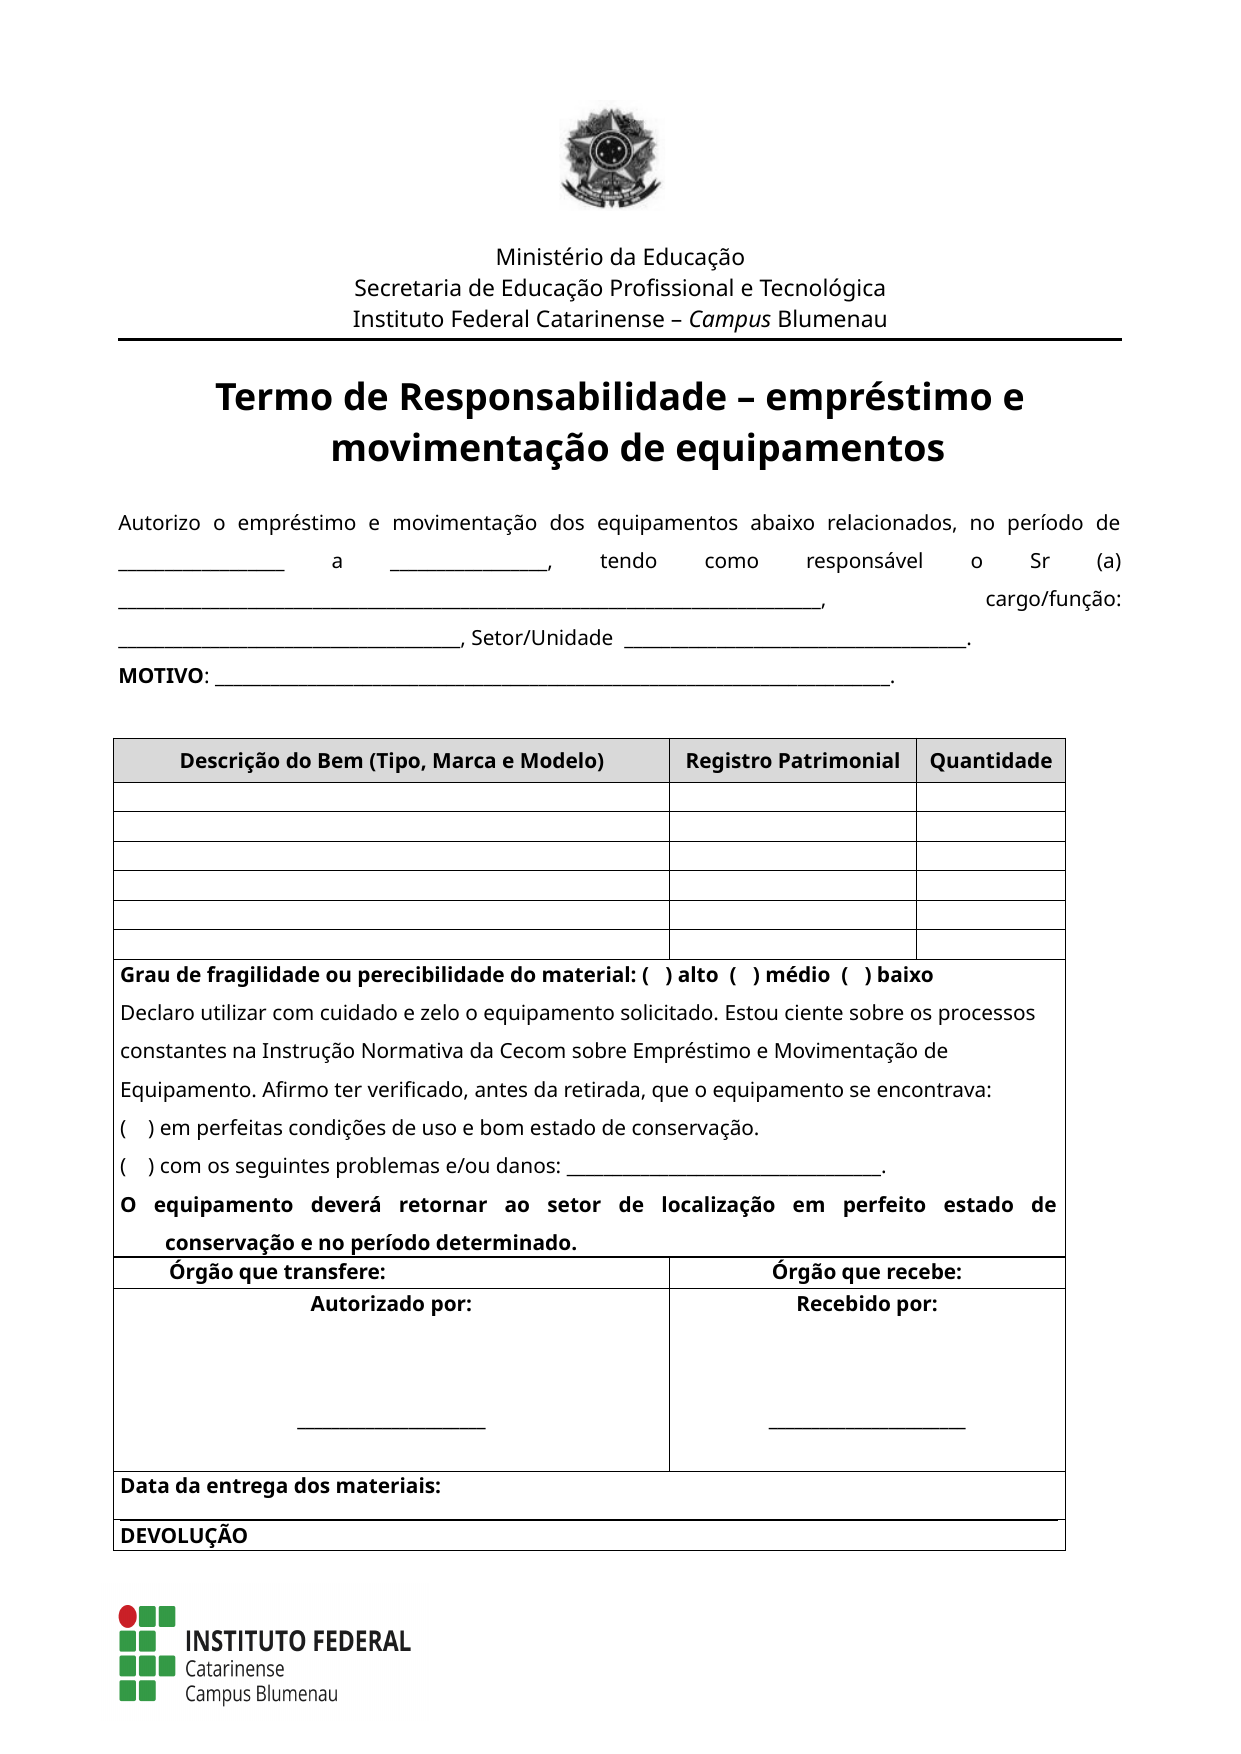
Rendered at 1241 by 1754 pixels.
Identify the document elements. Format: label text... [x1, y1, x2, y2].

table_cell [670, 812, 916, 841]
list MOTIVO: _________________________________________________________________________. [118, 661, 1122, 689]
table_cell [917, 930, 1065, 959]
table_cell [114, 842, 669, 870]
table_cell Autorizado por: ______________________ [114, 1289, 669, 1471]
picture [100, 1583, 429, 1721]
table_cell [114, 812, 669, 841]
table_cell [114, 783, 669, 811]
table_cell DEVOLUÇÃO [114, 1520, 1065, 1550]
table_header Quantidade [917, 739, 1065, 782]
table_cell [917, 901, 1065, 929]
list Autorizo o empréstimo e movimentação dos equipamentos abaixo relacionados, no período de __________________ a _________________, tendo como responsável o Sr (a) ____________________________________________________________________________, cargo/função: _____________________________________, Setor/Unidade _____________________________________. [118, 508, 1122, 651]
table_cell [917, 812, 1065, 841]
table_cell [670, 901, 916, 929]
table_cell [670, 783, 916, 811]
table_cell [670, 871, 916, 900]
table_cell [114, 871, 669, 900]
table_cell Recebido por: _______________________ [670, 1289, 1065, 1471]
table_header Descrição do Bem (Tipo, Marca e Modelo) [114, 739, 669, 782]
table_cell Órgão que transfere: [114, 1258, 669, 1288]
table_cell Órgão que recebe: [670, 1258, 1065, 1288]
table_cell [917, 842, 1065, 870]
table_cell [114, 930, 669, 959]
table_cell [917, 783, 1065, 811]
table_cell Grau de fragilidade ou perecibilidade do material: ( ) alto ( ) médio ( ) baixo Declaro utilizar com cuidado e zelo o equipamento solicitado. Estou ciente sobre os processos constantes na Instrução Normativa da Cecom sobre Empréstimo e Movimentação de Equipamento. Afirmo ter verificado, antes da retirada, que o equipamento se encontrava: ( ) em perfeitas condições de uso e bom estado de conservação. ( ) com os seguintes problemas e/ou danos: __________________________________. O equipamento deverá retornar ao setor de localização em perfeito estado de conservação e no período determinado. [114, 960, 1065, 1256]
subtitle Termo de Responsabilidade – empréstimo e movimentação de equipamentos [118, 370, 1122, 472]
table_cell [670, 930, 916, 959]
table_cell [917, 871, 1065, 900]
table_cell [114, 901, 669, 929]
table_header Registro Patrimonial [670, 739, 916, 782]
table_cell Data da entrega dos materiais: [114, 1472, 1065, 1519]
table_cell [670, 842, 916, 870]
